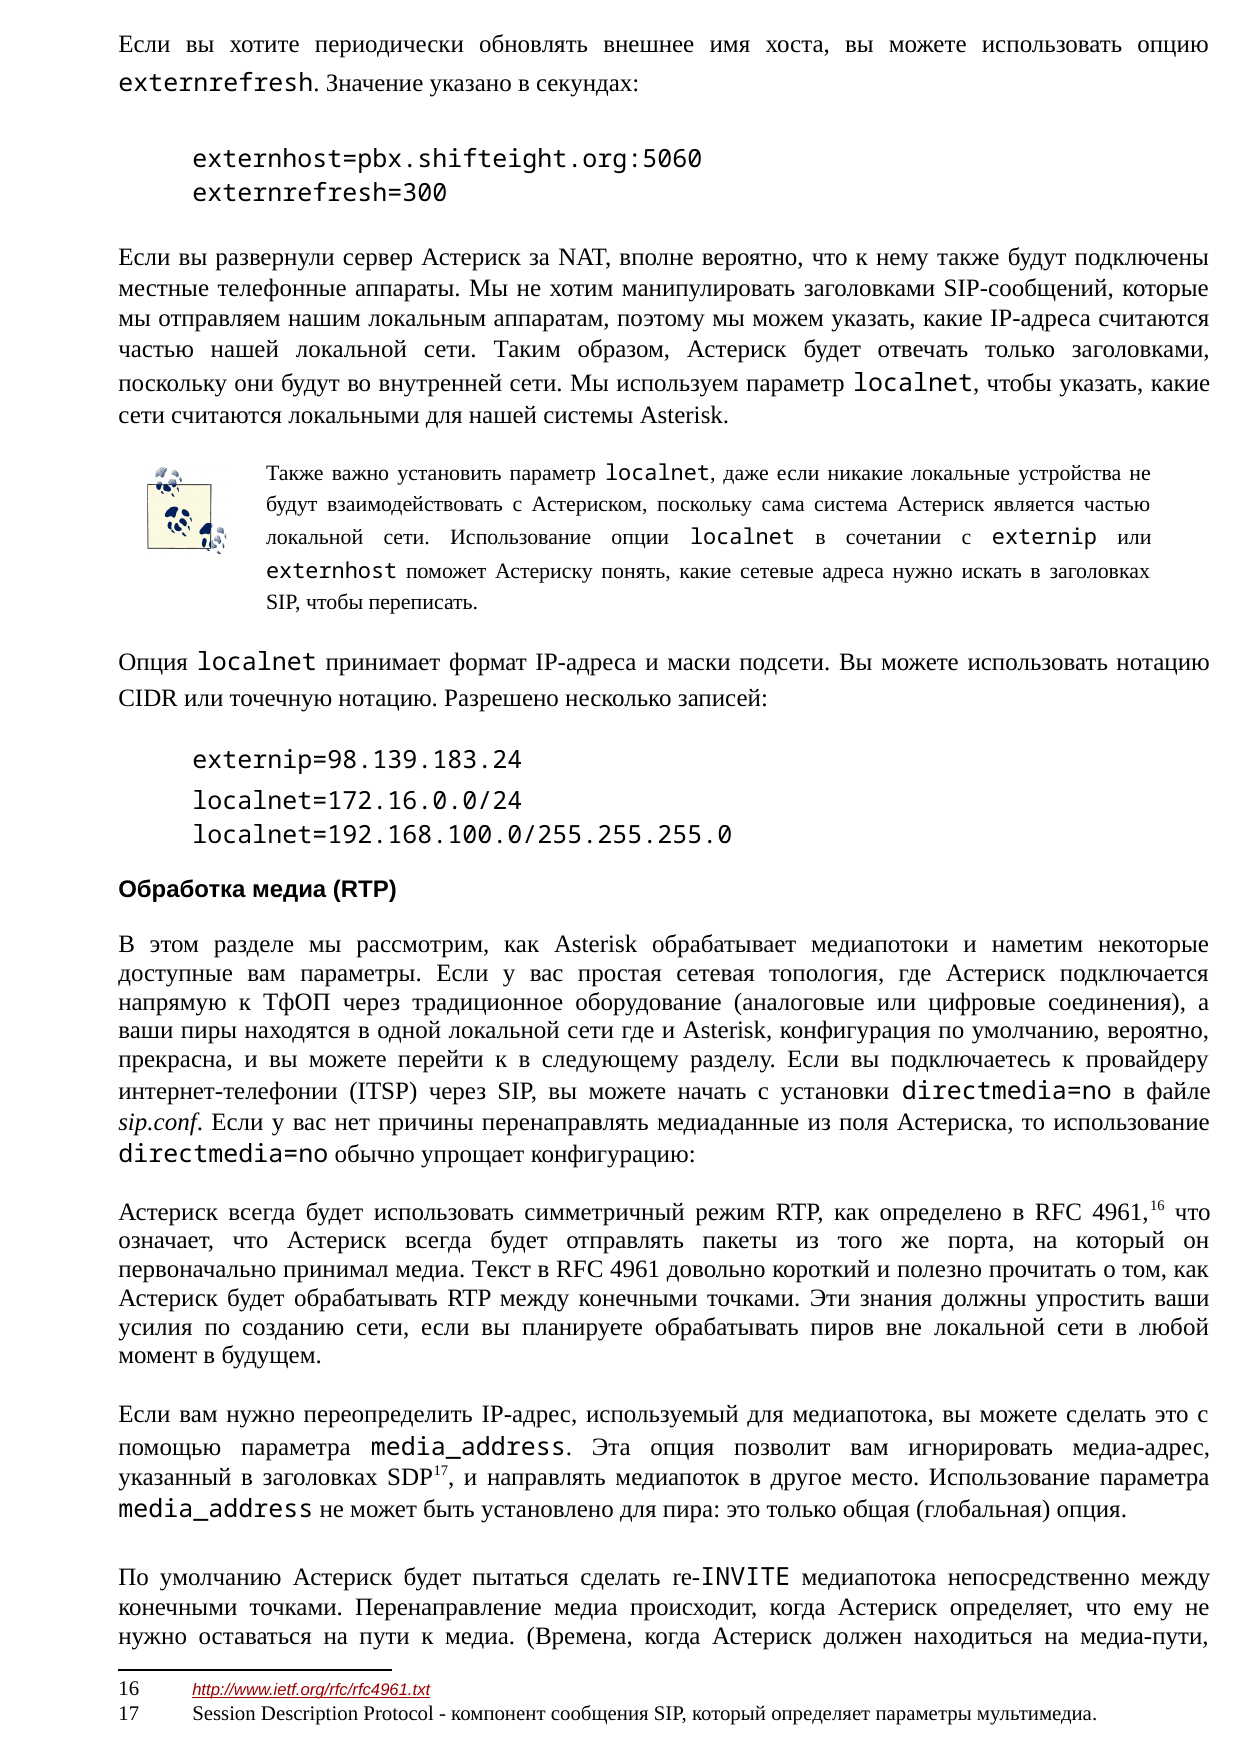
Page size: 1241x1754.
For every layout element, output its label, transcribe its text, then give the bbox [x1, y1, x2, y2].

text Астериск всегда будет использовать симметричный режим RTP, как определено в RFC 4961, что означает, что Астериск всегда будет отправлять пакеты из того же порта, на который он первоначально принимал медиа. Текст в RFC 4961 довольно короткий и полезно прочитать о том, как Астериск будет обрабатывать RTP между конечными точками. Эти знания должны упростить ваши усилия по созданию сети, если вы планируете обрабатывать пиров вне локальной сети в любой момент в будущем. [118, 1197, 1210, 1369]
text Если вы развернули сервер Астериск за NAT, вполне вероятно, что к нему также будут подключены местные телефонные аппараты. Мы не хотим манипулировать заголовками SIP-сообщений, которые мы отправляем нашим локальным аппаратам, поэтому мы можем указать, какие IP-адреса считаются частью нашей локальной сети. Таким образом, Астериск будет отвечать только заголовками, поскольку они будут во внутренней сети. Мы используем параметр localnet, чтобы указать, какие сети считаются локальными для нашей системы Asterisk. [118, 242, 1210, 429]
text Также важно установить параметр localnet, даже если никакие локальные устройства не будут взаимодействовать с Астериском, поскольку сама система Астериск является частью локальной сети. Использование опции localnet в сочетании с externip или externhost поможет Астериску понять, какие сетевые адреса нужно искать в заголовках SIP, чтобы переписать. [266, 457, 1151, 614]
text Обработка медиа (RTP) [118, 875, 1210, 902]
text Если вам нужно переопределить IP-адрес, используемый для медиапотока, вы можете сделать это с помощью параметра media_address. Эта опция позволит вам игнорировать медиа-адрес, указанный в заголовках SDP, и направлять медиапоток в другое место. Использование параметра media_address не может быть установлено для пира: это только общая (глобальная) опция. [118, 1399, 1210, 1525]
text Если вы хотите периодически обновлять внешнее имя хоста, вы можете использовать опцию externrefresh. Значение указано в секундах: [118, 29, 1210, 99]
text externip=98.139.183.24 [192, 742, 1210, 776]
text http://www.ietf.org/rfc/rfc4961.txt [118, 1676, 1210, 1700]
text В этом разделе мы рассмотрим, как Asterisk обрабатывает медиапотоки и наметим некоторые доступные вам параметры. Если у вас простая сетевая топология, где Астериск подключается напрямую к ТфОП через традиционное оборудование (аналоговые или цифровые соединения), а ваши пиры находятся в одной локальной сети где и Asterisk, конфигурация по умолчанию, вероятно, прекрасна, и вы можете перейти к в следующему разделу. Если вы подключаетесь к провайдеру интернет-телефонии (ITSP) через SIP, вы можете начать с установки directmedia=no в файле sip.conf. Если у вас нет причины перенаправлять медиаданные из поля Астериска, то использование directmedia=no обычно упрощает конфигурацию: [118, 929, 1210, 1170]
text localnet=192.168.100.0/255.255.255.0 [192, 817, 1210, 851]
text Опция localnet принимает формат IP-адреса и маски подсети. Вы можете использовать нотацию CIDR или точечную нотацию. Разрешено несколько записей: [118, 643, 1210, 712]
text По умолчанию Астериск будет пытаться сделать re-INVITE медиапотока непосредственно между конечными точками. Перенаправление медиа происходит, когда Астериск определяет, что ему не нужно оставаться на пути к медиа. (Времена, когда Астериск должен находиться на медиа-пути, [118, 1558, 1210, 1650]
picture [147, 467, 227, 554]
text externrefresh=300 [192, 174, 1210, 208]
text externhost=pbx.shifteight.org:5060 [192, 140, 1210, 174]
text localnet=172.16.0.0/24 [192, 783, 1210, 817]
text Session Description Protocol - компонент сообщения SIP, который определяет параметры мультимедиа. [118, 1700, 1210, 1724]
